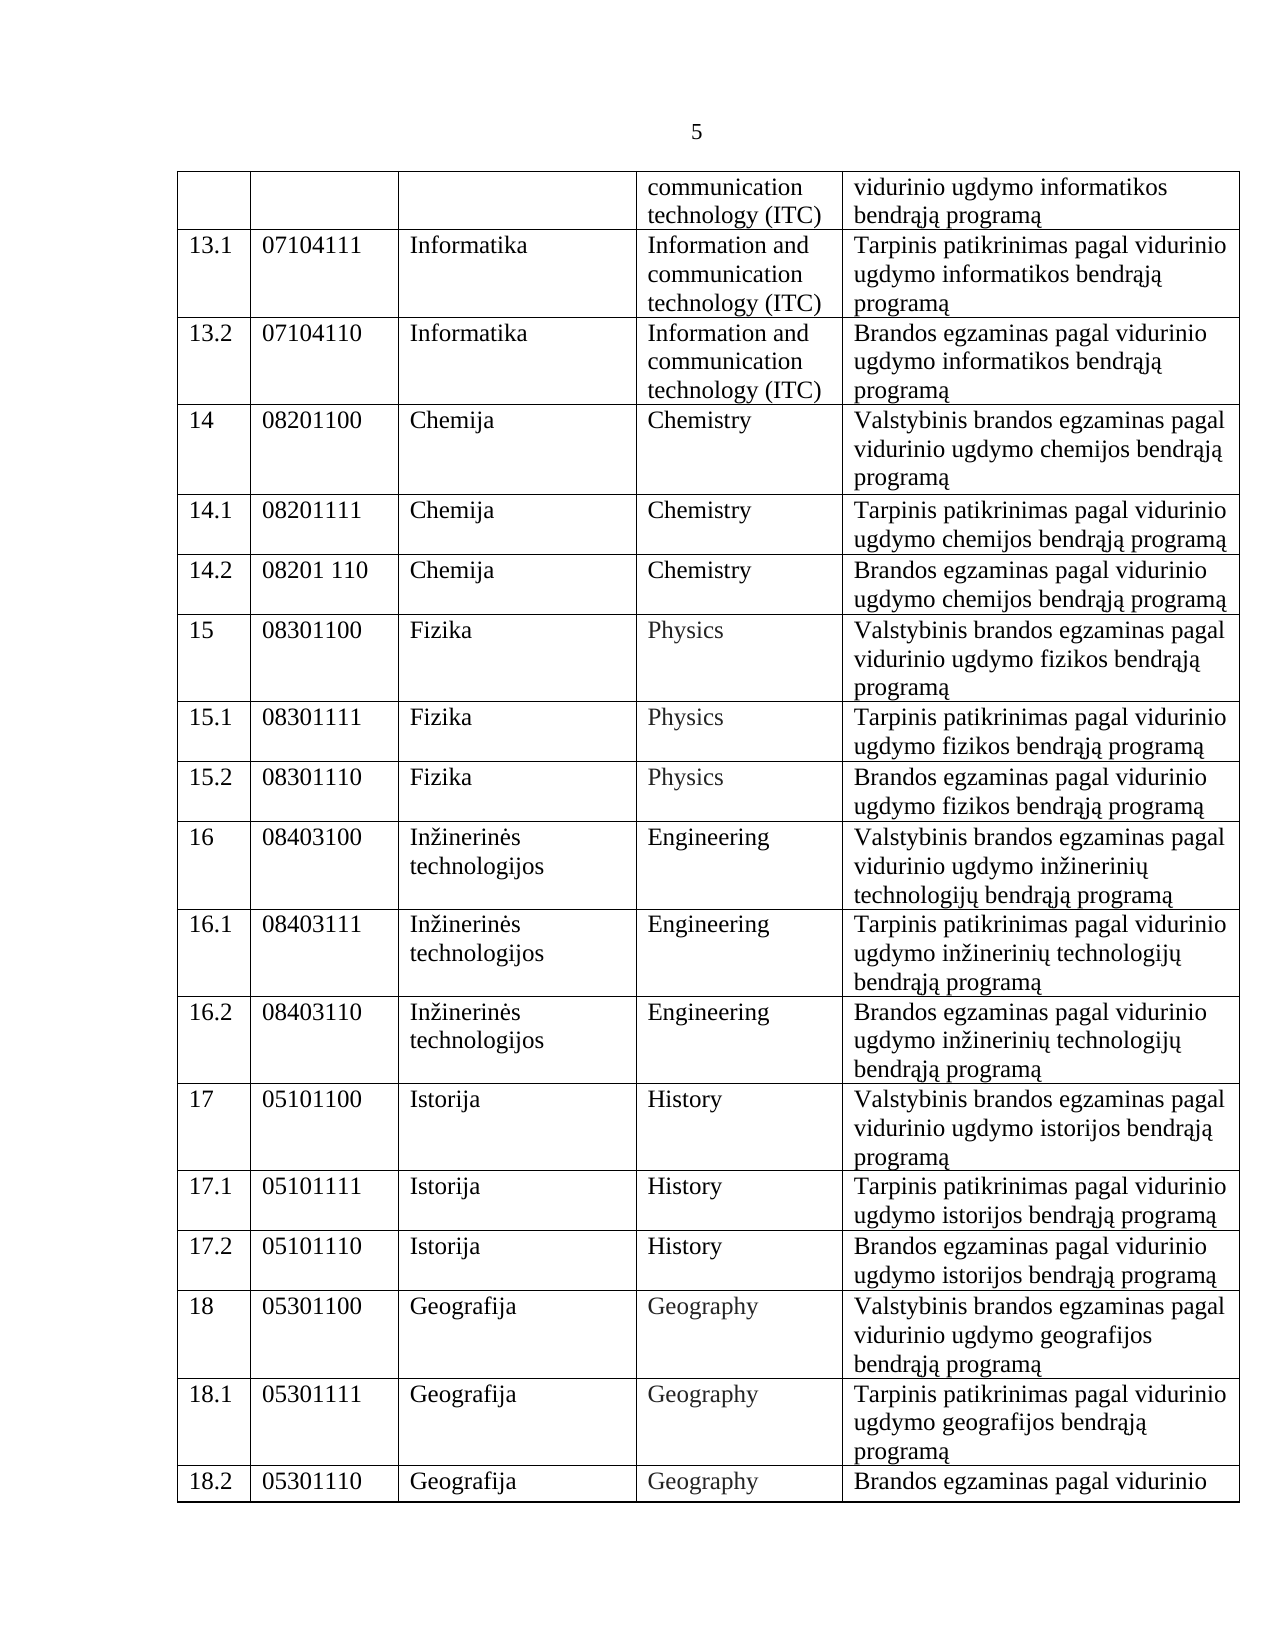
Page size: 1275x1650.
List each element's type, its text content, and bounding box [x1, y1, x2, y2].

table_cell 05301100 [251, 1291, 398, 1378]
table_cell Informatika [399, 318, 636, 404]
table_cell Information and communication technology (ITC) [637, 318, 842, 404]
table_cell 07104110 [251, 318, 398, 404]
table_cell [251, 172, 398, 229]
table_cell Valstybinis brandos egzaminas pagal vidurinio ugdymo chemijos bendrąją programą [843, 405, 1239, 494]
table_cell 08301100 [251, 615, 398, 701]
table_cell 07104111 [251, 230, 398, 317]
table_cell Brandos egzaminas pagal vidurinio ugdymo istorijos bendrąją programą [843, 1231, 1239, 1290]
table_cell History [637, 1171, 842, 1230]
table_cell 13.2 [178, 318, 250, 404]
table_cell 08301111 [251, 702, 398, 761]
table_cell Engineering [637, 910, 842, 996]
table_cell Istorija [399, 1171, 636, 1230]
table_cell Brandos egzaminas pagal vidurinio [843, 1466, 1239, 1501]
table_cell 05101110 [251, 1231, 398, 1290]
table_cell 05301111 [251, 1379, 398, 1465]
table_cell Tarpinis patikrinimas pagal vidurinio ugdymo informatikos bendrąją programą [843, 230, 1239, 317]
table_cell 05301110 [251, 1466, 398, 1501]
table_cell Chemija [399, 495, 636, 554]
table_cell 08403111 [251, 910, 398, 996]
table_cell 15.2 [178, 762, 250, 821]
table_cell 13.1 [178, 230, 250, 317]
table_cell Chemija [399, 555, 636, 614]
table_cell Engineering [637, 997, 842, 1083]
table_cell 14 [178, 405, 250, 494]
table_cell Inžinerinės technologijos [399, 910, 636, 996]
table_cell Geography [637, 1291, 842, 1378]
table_cell vidurinio ugdymo informatikos bendrąją programą [843, 172, 1239, 229]
table_cell Brandos egzaminas pagal vidurinio ugdymo inžinerinių technologijų bendrąją programą [843, 997, 1239, 1083]
table_cell Valstybinis brandos egzaminas pagal vidurinio ugdymo fizikos bendrąją programą [843, 615, 1239, 701]
table_cell Physics [637, 762, 842, 821]
table_cell Geography [637, 1466, 842, 1501]
table_cell Physics [637, 615, 842, 701]
table_cell Informatika [399, 230, 636, 317]
table_cell 17.1 [178, 1171, 250, 1230]
table_cell 08201100 [251, 405, 398, 494]
table_cell Engineering [637, 822, 842, 908]
table_cell 18 [178, 1291, 250, 1378]
table_cell Brandos egzaminas pagal vidurinio ugdymo fizikos bendrąją programą [843, 762, 1239, 821]
table_cell Chemistry [637, 405, 842, 494]
table_cell 17.2 [178, 1231, 250, 1290]
table_cell 14.2 [178, 555, 250, 614]
table_cell Tarpinis patikrinimas pagal vidurinio ugdymo geografijos bendrąją programą [843, 1379, 1239, 1465]
table_cell [178, 172, 250, 229]
table_cell Valstybinis brandos egzaminas pagal vidurinio ugdymo inžinerinių technologijų bendrąją programą [843, 822, 1239, 908]
table_cell Fizika [399, 702, 636, 761]
table_cell Istorija [399, 1231, 636, 1290]
table_cell 08301110 [251, 762, 398, 821]
table_cell 14.1 [178, 495, 250, 554]
table_cell Chemistry [637, 555, 842, 614]
table_cell Tarpinis patikrinimas pagal vidurinio ugdymo chemijos bendrąją programą [843, 495, 1239, 554]
table_cell Fizika [399, 762, 636, 821]
table_cell 18.2 [178, 1466, 250, 1501]
table_cell Chemija [399, 405, 636, 494]
table_cell [399, 172, 636, 229]
table_cell Brandos egzaminas pagal vidurinio ugdymo informatikos bendrąją programą [843, 318, 1239, 404]
table_cell 15.1 [178, 702, 250, 761]
table_cell 05101111 [251, 1171, 398, 1230]
table_cell 18.1 [178, 1379, 250, 1465]
table_cell Tarpinis patikrinimas pagal vidurinio ugdymo istorijos bendrąją programą [843, 1171, 1239, 1230]
table_cell 05101100 [251, 1084, 398, 1170]
table_cell 08403110 [251, 997, 398, 1083]
table_cell Chemistry [637, 495, 842, 554]
table_cell Geografija [399, 1379, 636, 1465]
table_cell 08403100 [251, 822, 398, 908]
table_cell History [637, 1084, 842, 1170]
table_cell 17 [178, 1084, 250, 1170]
table_cell Istorija [399, 1084, 636, 1170]
table_cell Geography [637, 1379, 842, 1465]
table_cell Fizika [399, 615, 636, 701]
table_cell 16.2 [178, 997, 250, 1083]
table_cell Tarpinis patikrinimas pagal vidurinio ugdymo inžinerinių technologijų bendrąją programą [843, 910, 1239, 996]
table_cell 08201 110 [251, 555, 398, 614]
table_cell communication technology (ITC) [637, 172, 842, 229]
table_cell Geografija [399, 1466, 636, 1501]
table_cell Information and communication technology (ITC) [637, 230, 842, 317]
table_cell Physics [637, 702, 842, 761]
table_cell Geografija [399, 1291, 636, 1378]
table_cell Valstybinis brandos egzaminas pagal vidurinio ugdymo geografijos bendrąją programą [843, 1291, 1239, 1378]
table_cell 16.1 [178, 910, 250, 996]
table_cell 16 [178, 822, 250, 908]
table_cell Tarpinis patikrinimas pagal vidurinio ugdymo fizikos bendrąją programą [843, 702, 1239, 761]
table_cell 15 [178, 615, 250, 701]
table_cell Valstybinis brandos egzaminas pagal vidurinio ugdymo istorijos bendrąją programą [843, 1084, 1239, 1170]
table_cell Brandos egzaminas pagal vidurinio ugdymo chemijos bendrąją programą [843, 555, 1239, 614]
table_cell History [637, 1231, 842, 1290]
table_cell Inžinerinės technologijos [399, 997, 636, 1083]
table_cell Inžinerinės technologijos [399, 822, 636, 908]
table_cell 08201111 [251, 495, 398, 554]
